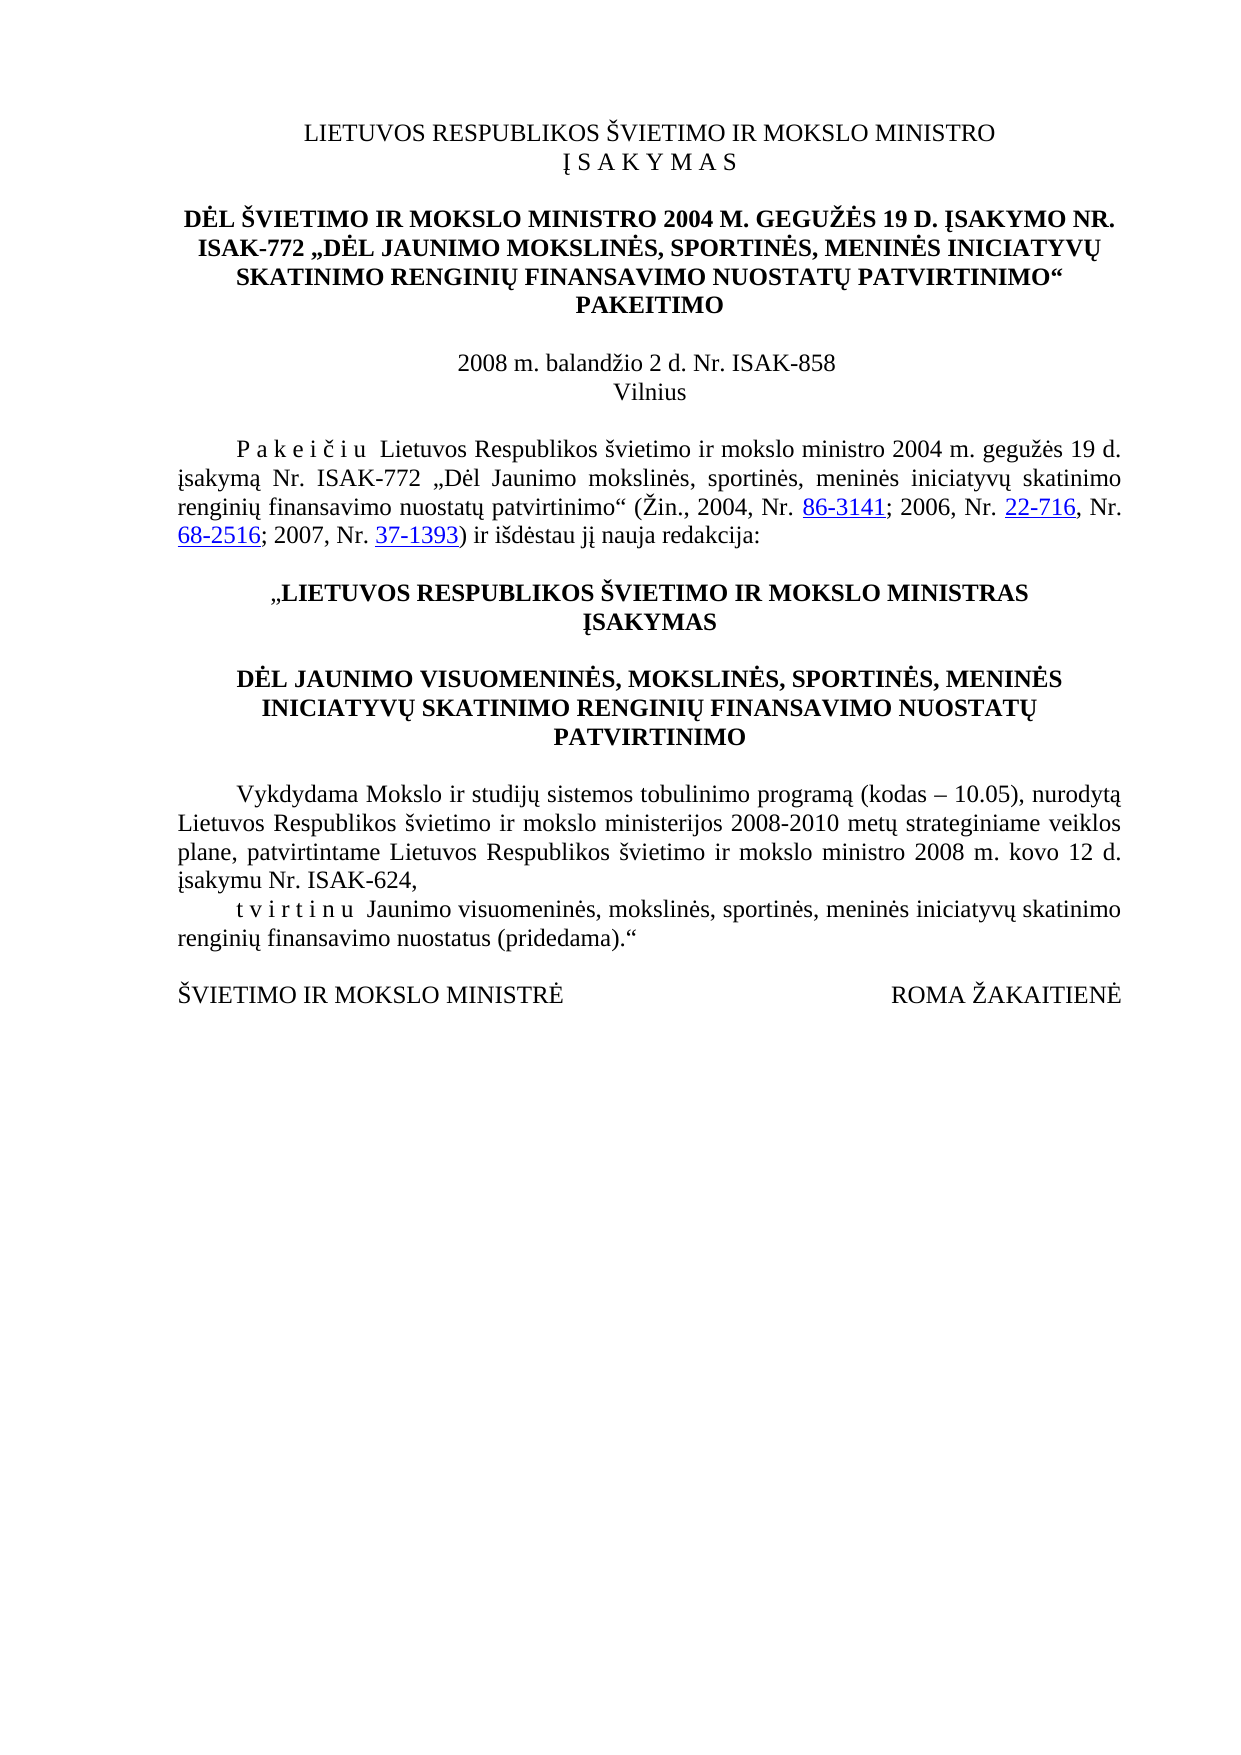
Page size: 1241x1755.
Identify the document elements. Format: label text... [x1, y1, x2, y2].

text tvirtinu Jaunimo visuomeninės, mokslinės, sportinės, meninės iniciatyvų skatinimo renginių finansavimo nuostatus (pridedama).“ [177, 894, 1122, 952]
text Pakeičiu Lietuvos Respublikos švietimo ir mokslo ministro 2004 m. gegužės 19 d. įsakymą Nr. ISAK-772 „Dėl Jaunimo mokslinės, sportinės, meninės iniciatyvų skatinimo renginių finansavimo nuostatų patvirtinimo“ (Žin., 2004, Nr. 86-3141; 2006, Nr. 22-716, Nr. 68-2516; 2007, Nr. 37-1393) ir išdėstau jį nauja redakcija: [177, 434, 1122, 549]
text LIETUVOS RESPUBLIKOS ŠVIETIMO IR MOKSLO MINISTRO [177, 118, 1122, 147]
text Vykdydama Mokslo ir studijų sistemos tobulinimo programą (kodas – 10.05), nurodytą Lietuvos Respublikos švietimo ir mokslo ministerijos 2008-2010 metų strateginiame veiklos plane, patvirtintame Lietuvos Respublikos švietimo ir mokslo ministro 2008 m. kovo 12 d. įsakymu Nr. ISAK-624, [177, 779, 1122, 894]
text ŠVIETIMO IR MOKSLO MINISTRĖ ROMA ŽAKAITIENĖ [177, 981, 1122, 1009]
text 2008 m. balandžio 2 d. Nr. ISAK-858 [177, 348, 1122, 377]
text „LIETUVOS RESPUBLIKOS ŠVIETIMO IR MOKSLO MINISTRAS [177, 578, 1122, 607]
text ĮSAKYMAS [177, 607, 1122, 636]
text DĖL ŠVIETIMO IR MOKSLO MINISTRO 2004 M. GEGUŽĖS 19 D. ĮSAKYMO NR. ISAK-772 „DĖL JAUNIMO MOKSLINĖS, SPORTINĖS, MENINĖS INICIATYVŲ SKATINIMO RENGINIŲ FINANSAVIMO NUOSTATŲ PATVIRTINIMO“ PAKEITIMO [177, 204, 1122, 319]
text Vilnius [177, 377, 1122, 406]
text ĮSAKYMAS [177, 147, 1122, 176]
text DĖL JAUNIMO VISUOMENINĖS, MOKSLINĖS, SPORTINĖS, MENINĖS INICIATYVŲ SKATINIMO RENGINIŲ FINANSAVIMO NUOSTATŲ PATVIRTINIMO [177, 664, 1122, 751]
